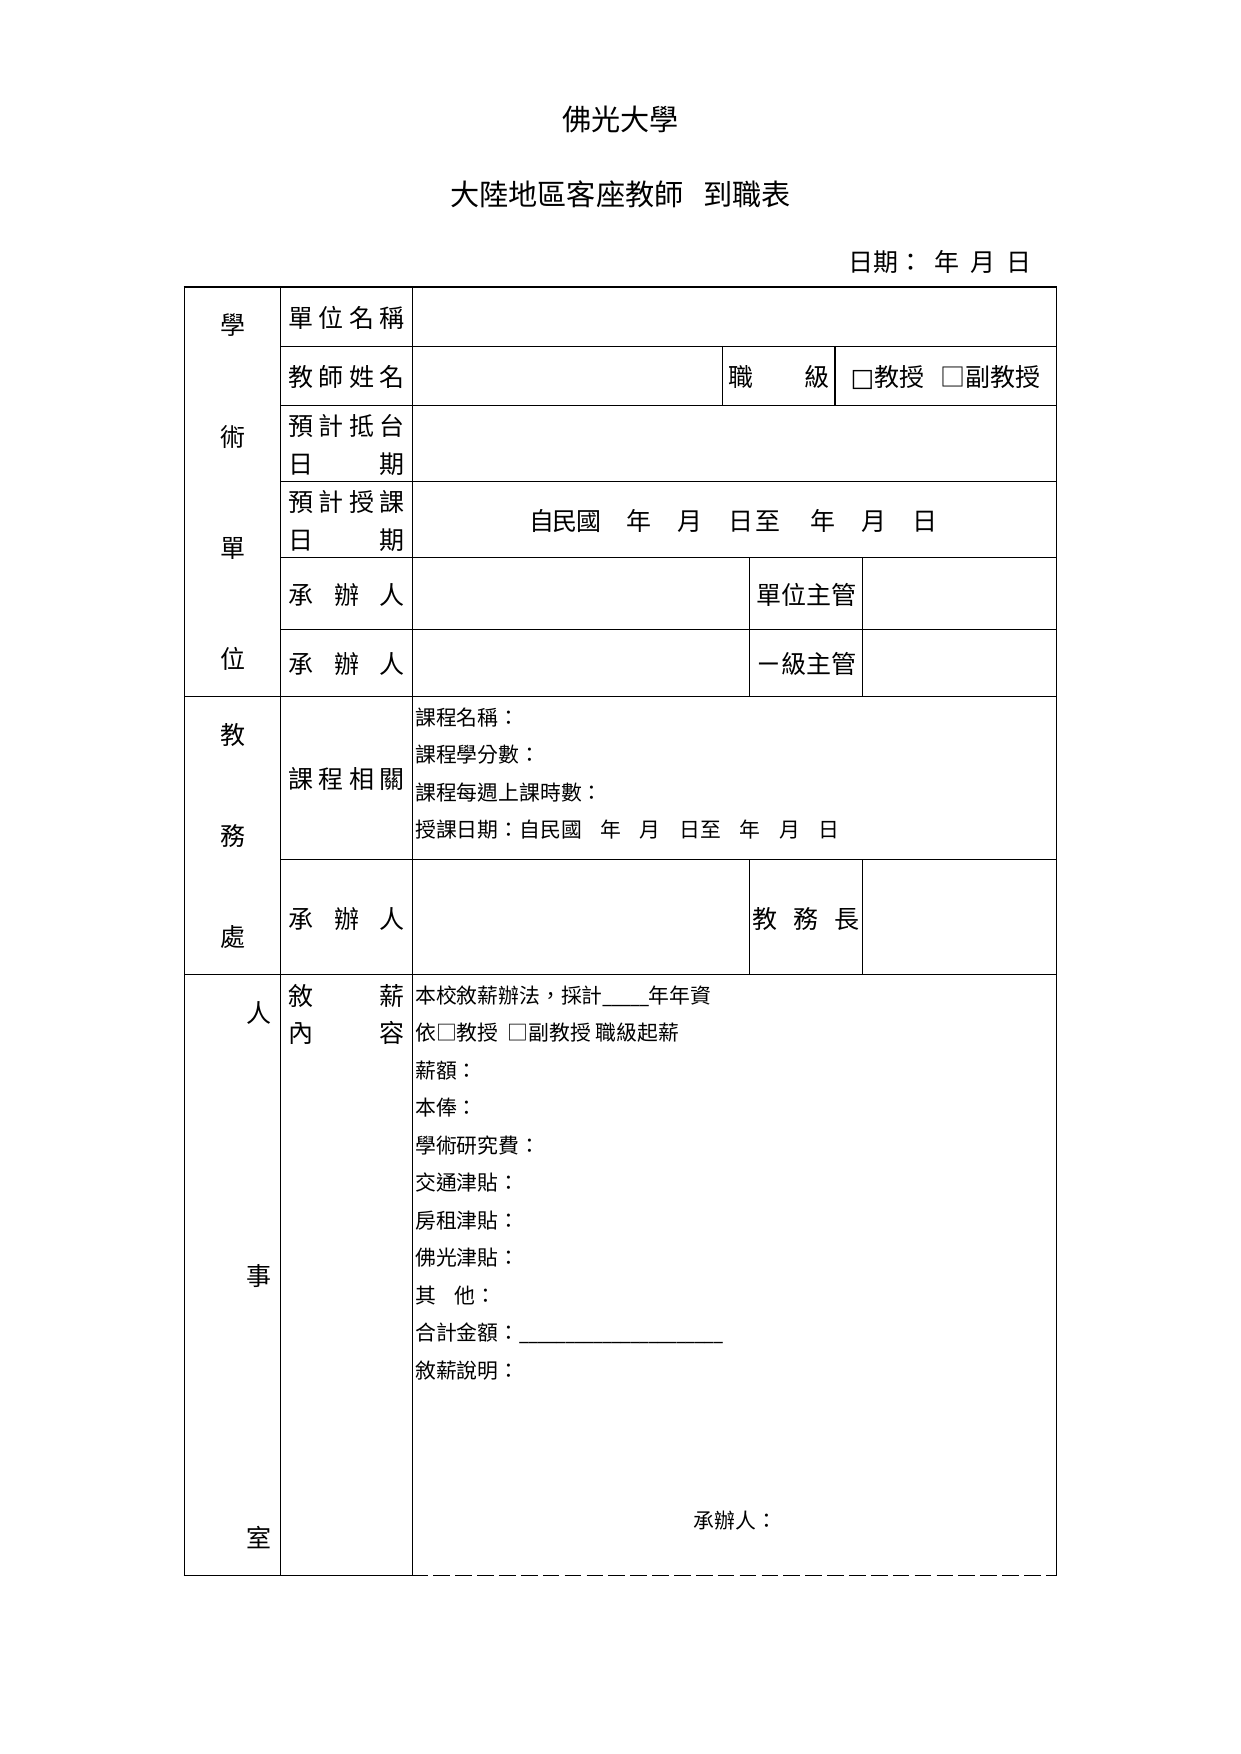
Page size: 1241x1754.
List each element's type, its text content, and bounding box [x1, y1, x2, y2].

table_cell [863, 558, 1056, 629]
table_cell [413, 347, 722, 405]
table_cell [413, 860, 749, 974]
table_cell 單位主管 [750, 558, 862, 629]
table_cell 職級 [723, 347, 834, 405]
table_cell 課程相關 [281, 697, 412, 859]
table_cell 預計授課日期 [281, 482, 412, 557]
table_cell [413, 558, 749, 629]
table_cell 本校敘薪辦法，採計_____年年資 依□教授 □副教授 職級起薪 薪額： 本俸： 學術研究費： 交通津貼： 房租津貼： 佛光津貼： 其 他： 合計金額：______________________ 敘薪說明： 承辦人： [413, 975, 1056, 1575]
table_cell 承辦人 [281, 558, 412, 629]
table_cell ㄧ級主管 [750, 630, 862, 696]
table_cell 人事室 [185, 975, 280, 1575]
text 佛光大學 [187, 80, 1053, 155]
text 大陸地區客座教師 到職表 [187, 155, 1053, 230]
table_header 學術單位 [185, 288, 280, 696]
table_cell 自民國 年 月 日 至 年 月 日 [413, 482, 1056, 557]
table_cell [863, 860, 1056, 974]
table_cell 教務處 [185, 697, 280, 974]
table_cell □教授 □副教授 [836, 347, 1056, 405]
table_cell 承辦人 [281, 860, 412, 974]
table_cell 課程名稱： 課程學分數： 課程每週上課時數： 授課日期：自民國 年 月 日至 年 月 日 [413, 697, 1056, 859]
table_cell 承辦人 [281, 630, 412, 696]
table_cell [413, 406, 1056, 481]
table_cell 敘薪 內容 [281, 975, 412, 1575]
text 日期： 年 月 日 [187, 241, 1031, 279]
table_header [413, 288, 1056, 346]
table_cell 教務長 [750, 860, 862, 974]
table_cell 預計抵台日期 [281, 406, 412, 481]
table_header 單位名稱 [281, 288, 412, 346]
table_cell 教師姓名 [281, 347, 412, 405]
table_cell [413, 630, 749, 696]
table_cell [863, 630, 1056, 696]
